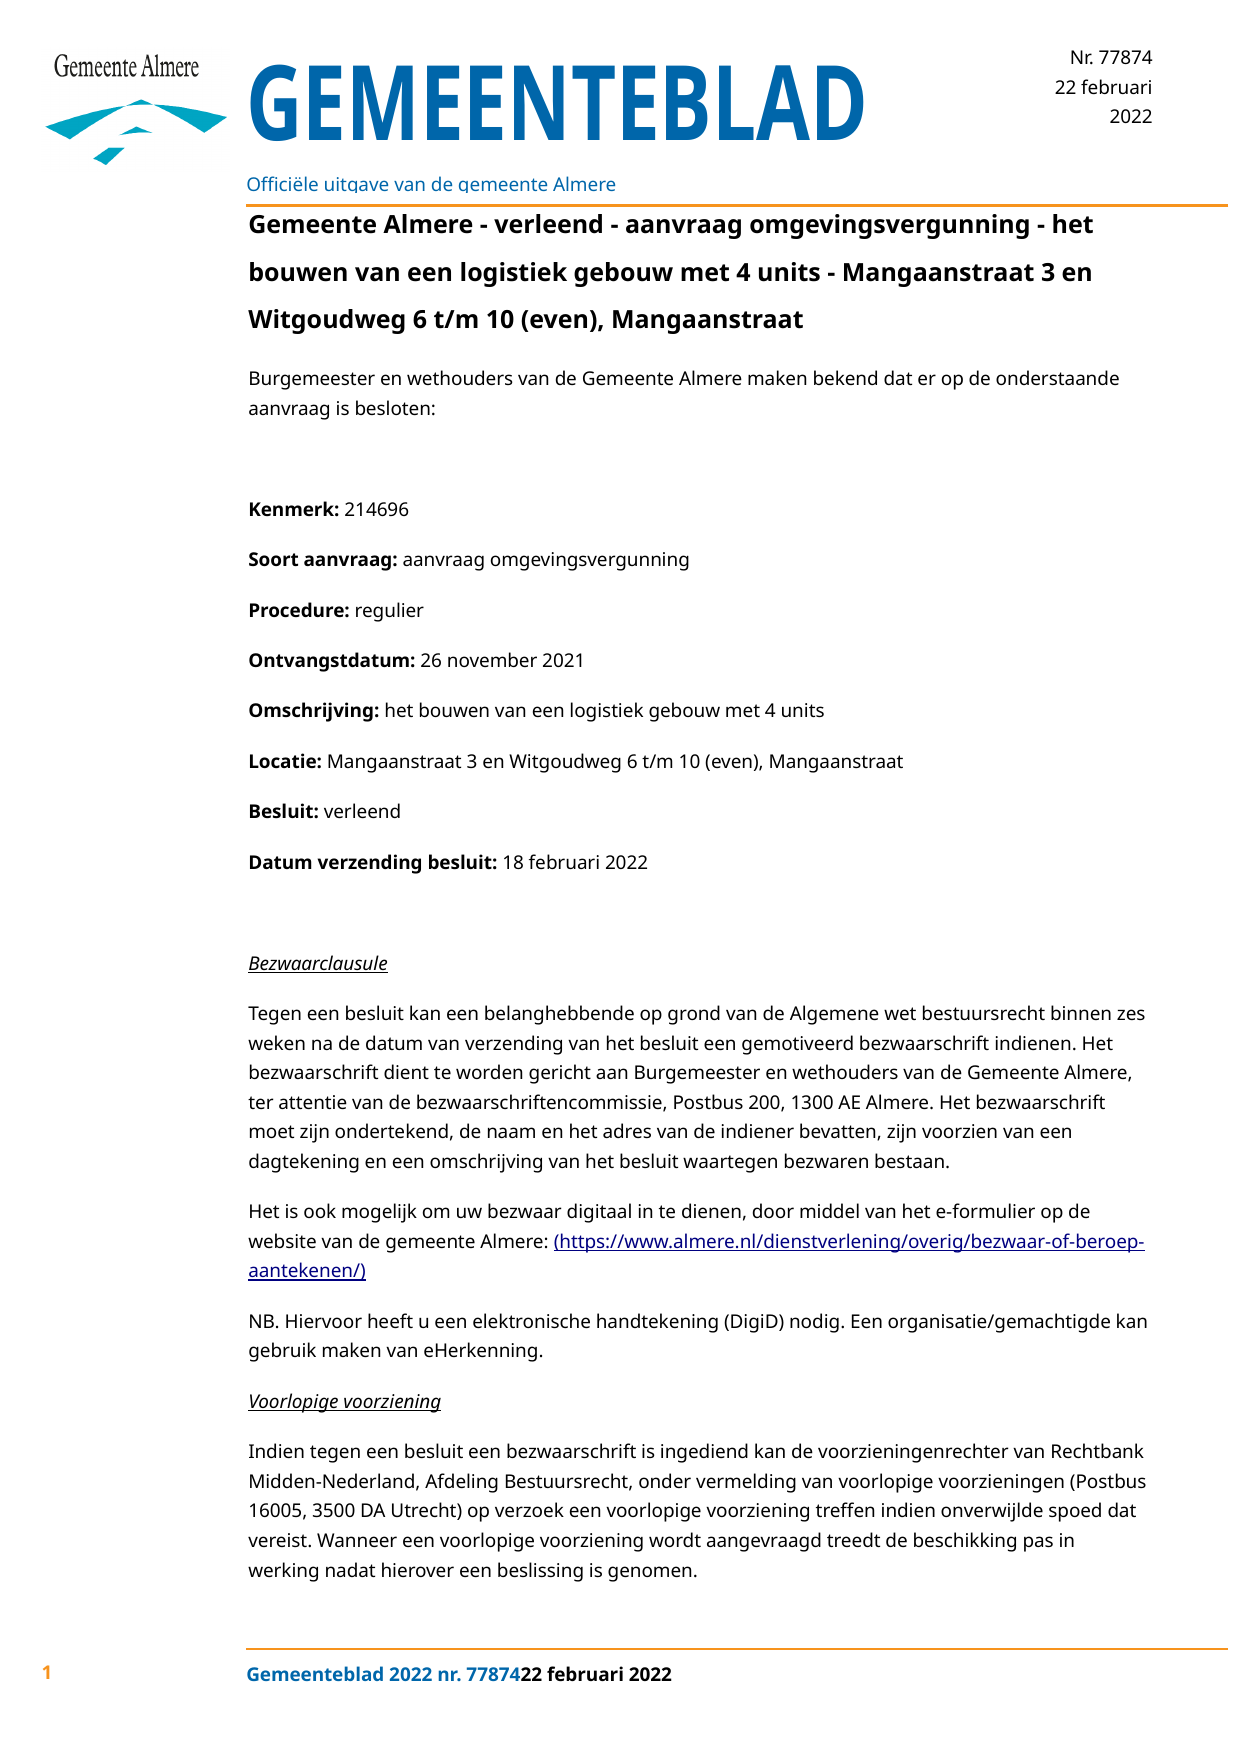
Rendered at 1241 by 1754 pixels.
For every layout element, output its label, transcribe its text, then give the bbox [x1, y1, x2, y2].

text Datum verzending besluit: 18 februari 2022 [248, 849, 1152, 874]
text Kenmerk: 214696 [248, 496, 1152, 522]
text Burgemeester en wethouders van de Gemeente Almere maken bekend dat er op de onderstaande aanvraag is besloten: [248, 366, 1152, 421]
text NB. Hiervoor heeft u een elektronische handtekening (DigiD) nodig. Een organisatie/gemachtigde kan gebruik maken van eHerkenning. [248, 1308, 1152, 1363]
text Ontvangstdatum: 26 november 2021 [248, 647, 1152, 673]
text Het is ook mogelijk om uw bezwaar digitaal in te dienen, door middel van het e-formulier op de website van de gemeente Almere: (https://www.almere.nl/dienstverlening/overig/bezwaar-of-beroep-aantekenen/) [248, 1198, 1152, 1283]
text Voorlopige voorziening [248, 1388, 1152, 1414]
text Indien tegen een besluit een bezwaarschrift is ingediend kan de voorzieningenrechter van Rechtbank Midden-Nederland, Afdeling Bestuursrecht, onder vermelding van voorlopige voorzieningen (Postbus 16005, 3500 DA Utrecht) op verzoek een voorlopige voorziening treffen indien onverwijlde spoed dat vereist. Wanneer een voorlopige voorziening wordt aangevraagd treedt de beschikking pas in werking nadat hierover een beslissing is genomen. [248, 1438, 1152, 1582]
text Gemeente Almere - verleend - aanvraag omgevingsvergunning - het bouwen van een logistiek gebouw met 4 units - Mangaanstraat 3 en Witgoudweg 6 t/m 10 (even), Mangaanstraat [248, 207, 1152, 336]
text Tegen een besluit kan een belanghebbende op grond van de Algemene wet bestuursrecht binnen zes weken na de datum van verzending van het besluit een gemotiveerd bezwaarschrift indienen. Het bezwaarschrift dient te worden gericht aan Burgemeester en wethouders van de Gemeente Almere, ter attentie van de bezwaarschriftencommissie, Postbus 200, 1300 AE Almere. Het bezwaarschrift moet zijn ondertekend, de naam en het adres van de indiener bevatten, zijn voorzien van een dagtekening en een omschrijving van het besluit waartegen bezwaren bestaan. [248, 1000, 1152, 1174]
text Besluit: verleend [248, 798, 1152, 824]
text Soort aanvraag: aanvraag omgevingsvergunning [248, 546, 1152, 572]
text Bezwaarclausule [248, 950, 1152, 975]
text Locatie: Mangaanstraat 3 en Witgoudweg 6 t/m 10 (even), Mangaanstraat [248, 748, 1152, 774]
text Omschrijving: het bouwen van een logistiek gebouw met 4 units [248, 698, 1152, 723]
text Procedure: regulier [248, 597, 1152, 622]
picture [41, 47, 231, 172]
